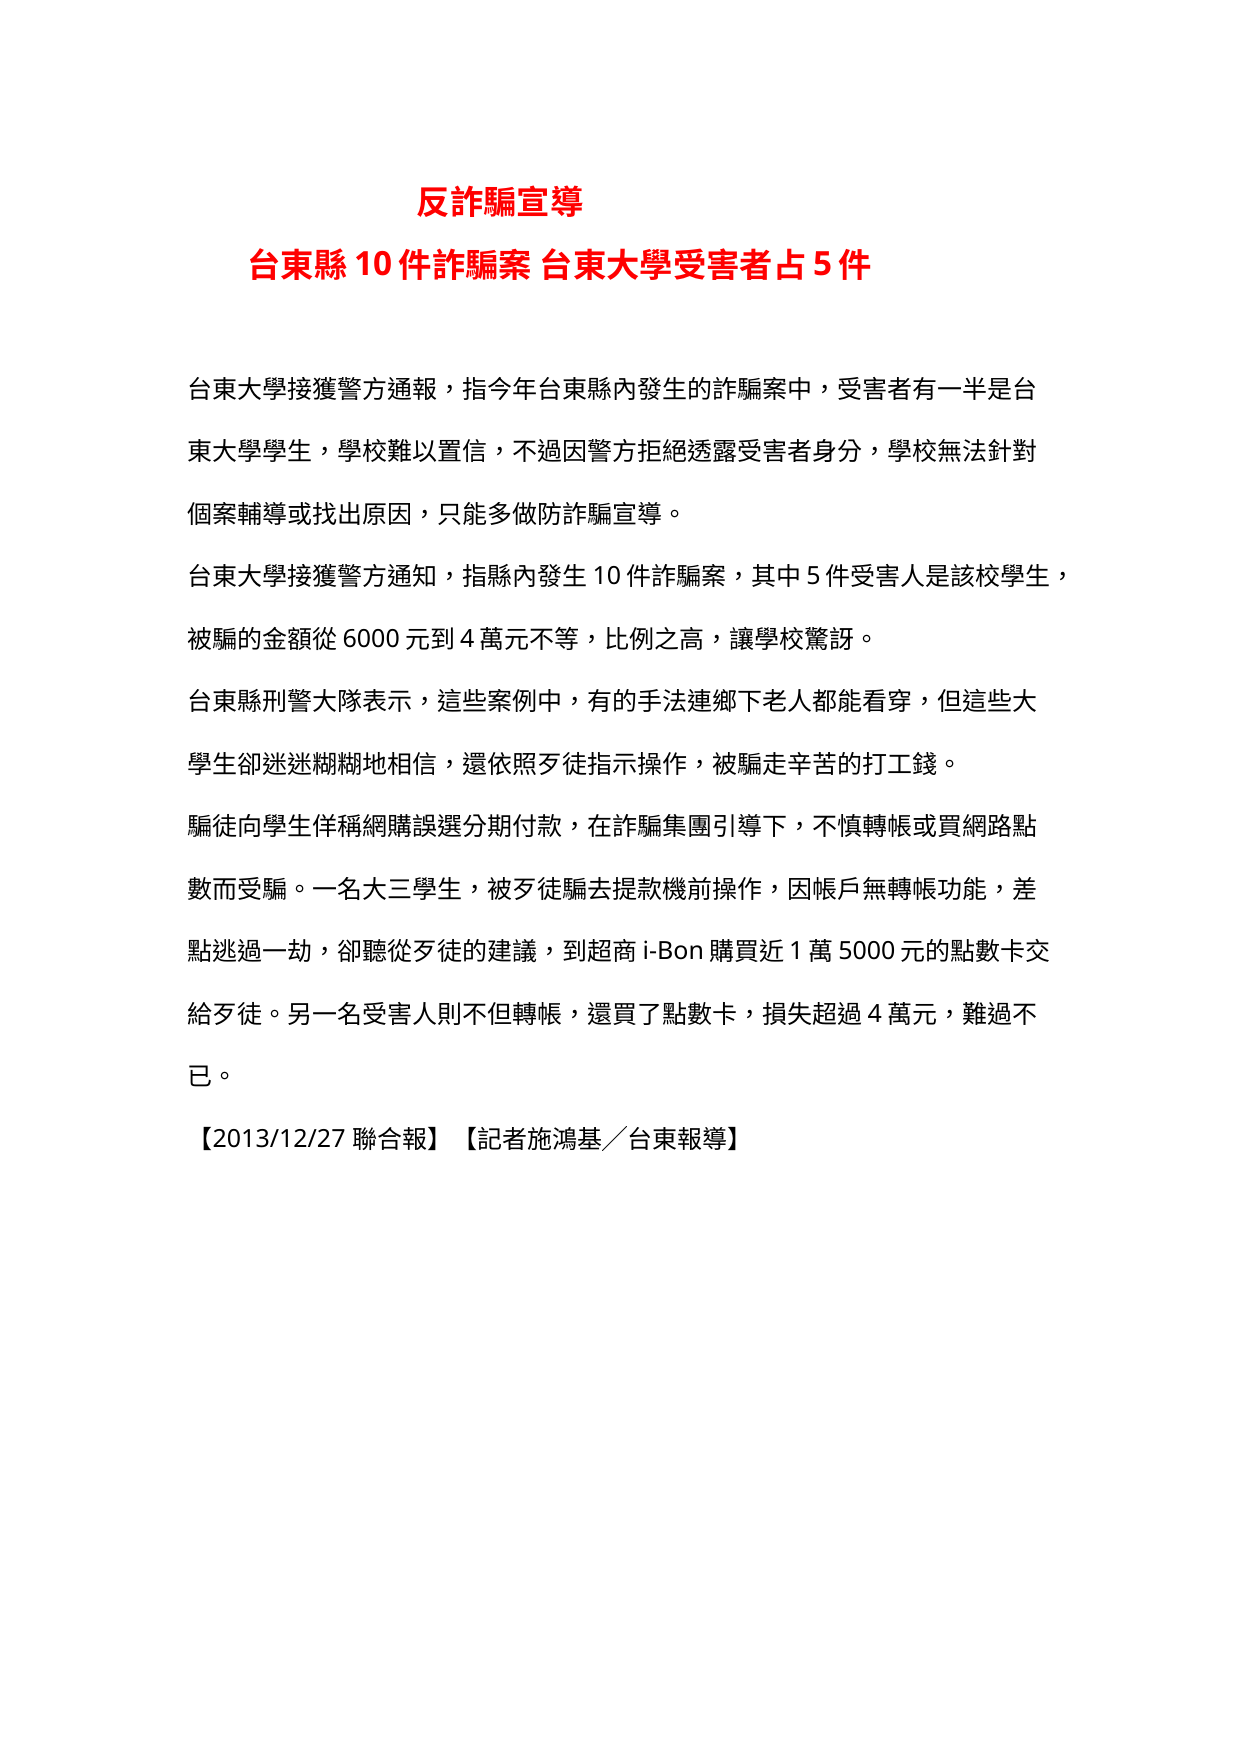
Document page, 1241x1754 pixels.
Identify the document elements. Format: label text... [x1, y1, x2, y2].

text 台東縣刑警大隊表示，這些案例中，有的手法連鄉下老人都能看穿，但這些大學生卻迷迷糊糊地相信，還依照歹徒指示操作，被騙走辛苦的打工錢。 [187, 658, 1053, 783]
text 台東大學接獲警方通知，指縣內發生10件詐騙案，其中5件受害人是該校學生，被騙的金額從6000元到4萬元不等，比例之高，讓學校驚訝。 [187, 533, 1053, 658]
text 台東大學接獲警方通報，指今年台東縣內發生的詐騙案中，受害者有一半是台東大學學生，學校難以置信，不過因警方拒絕透露受害者身分，學校無法針對個案輔導或找出原因，只能多做防詐騙宣導。 [187, 346, 1053, 533]
text 騙徒向學生佯稱網購誤選分期付款，在詐騙集團引導下，不慎轉帳或買網路點數而受騙。一名大三學生，被歹徒騙去提款機前操作，因帳戶無轉帳功能，差點逃過一劫，卻聽從歹徒的建議，到超商i-Bon購買近1萬5000元的點數卡交給歹徒。另一名受害人則不但轉帳，還買了點數卡，損失超過4萬元，難過不已。 【2013/12/27 聯合報】【記者施鴻基╱台東報導】 [187, 783, 1053, 1158]
table_cell [188, 283, 1053, 346]
text 反詐騙宣導 [187, 158, 1053, 221]
table_header 台東縣10件詐騙案 台東大學受害者占5件 [188, 221, 1053, 283]
